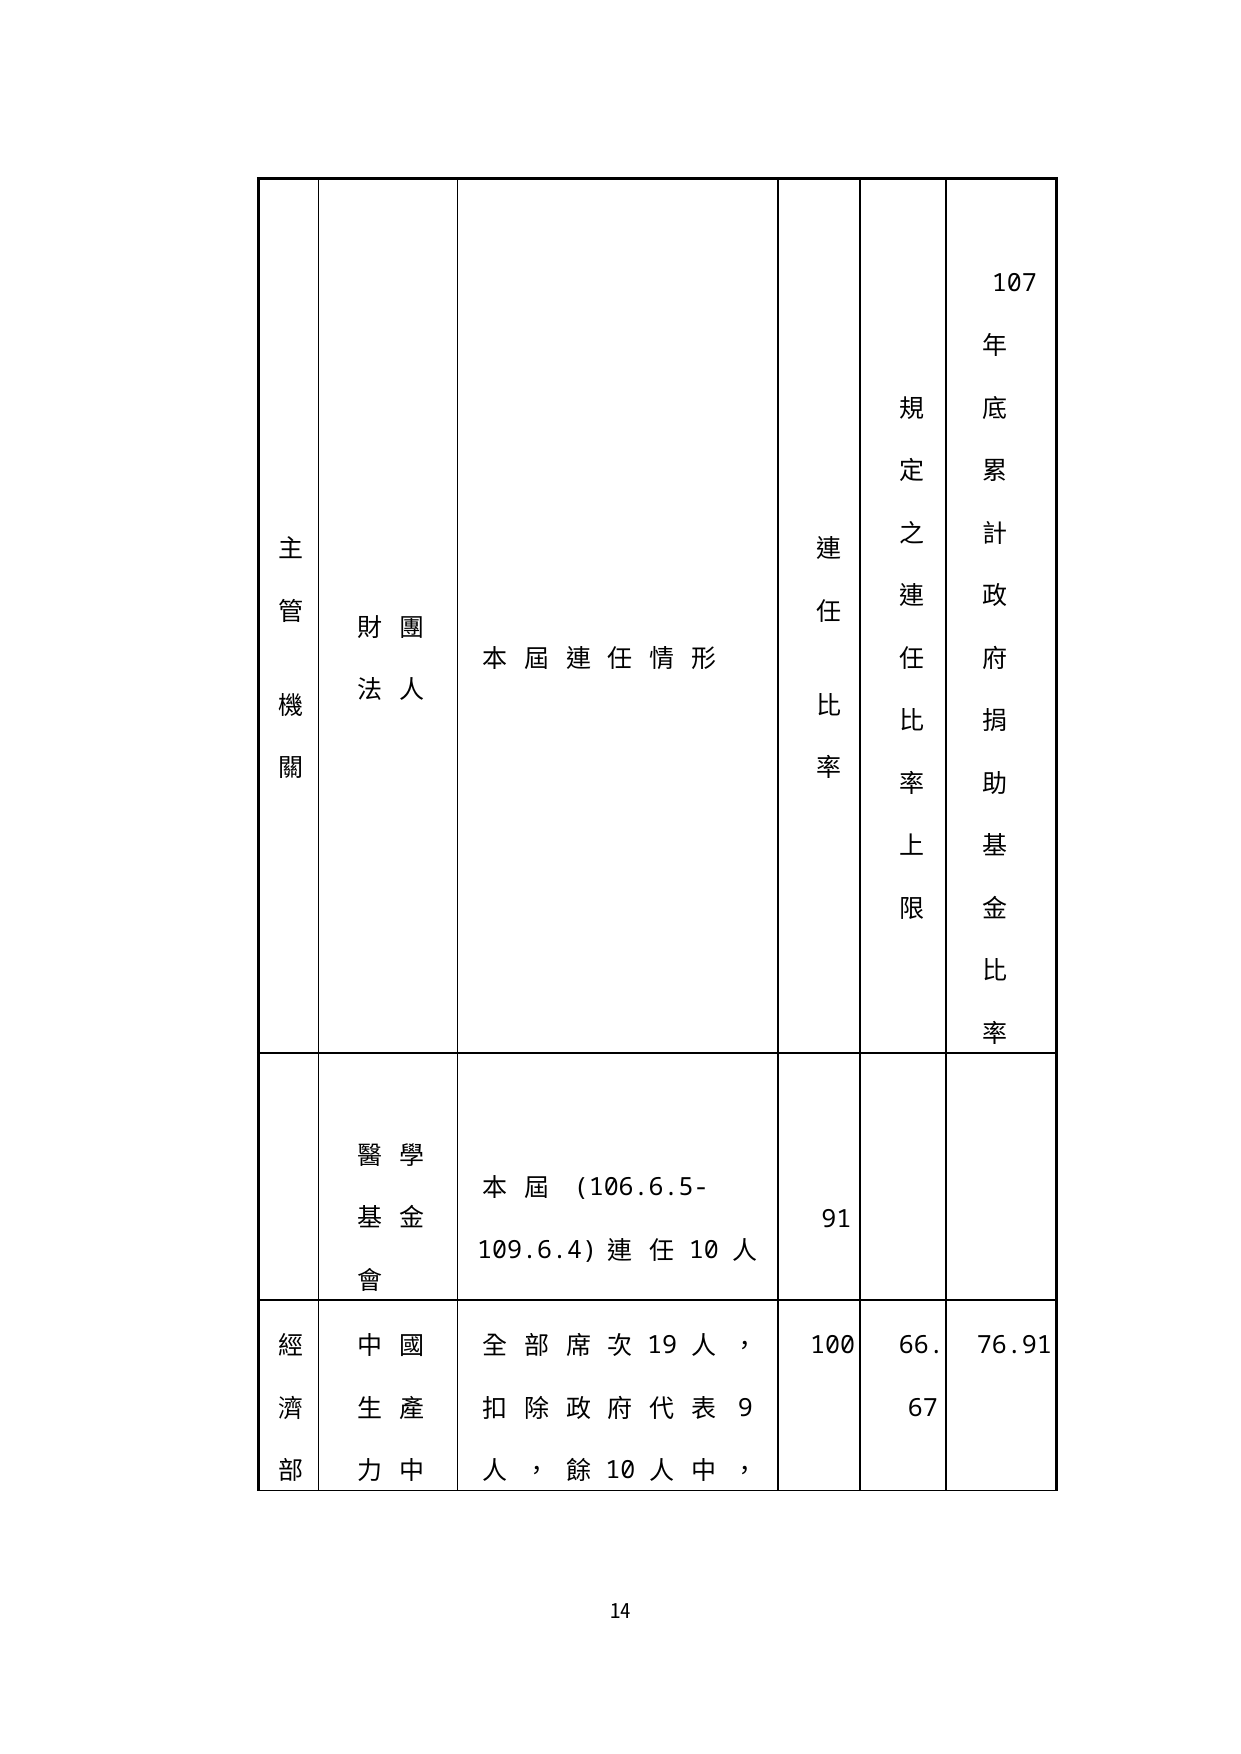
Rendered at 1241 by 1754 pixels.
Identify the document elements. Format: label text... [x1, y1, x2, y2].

table_header 連任 比率 [779, 180, 859, 1052]
table_header 規定之連任比率上限 [861, 180, 945, 1052]
table_cell 66.67 [861, 1301, 945, 1490]
table_cell [861, 1054, 945, 1299]
table_cell 經 濟 部 [260, 1301, 318, 1490]
table_cell [260, 1054, 318, 1299]
table_cell 100 [779, 1301, 859, 1490]
table_cell 本屆(106.6.5-109.6.4)連任10人 [458, 1054, 777, 1299]
table_header 主管 機關 [260, 180, 318, 1052]
table_cell [947, 1054, 1055, 1299]
table_header 財團法人 [319, 180, 457, 1052]
table_cell 76.91 [947, 1301, 1055, 1490]
table_cell 91 [779, 1054, 859, 1299]
table_cell 全部席次19人，扣除政府代表9人，餘10人中， [458, 1301, 777, 1490]
table_cell 中國生產力中 [319, 1301, 457, 1490]
table_header 本屆連任情形 [458, 180, 777, 1052]
table_header 107年底累計政府捐助基金比率 [947, 180, 1055, 1052]
table_cell 醫學基金會 [319, 1054, 457, 1299]
